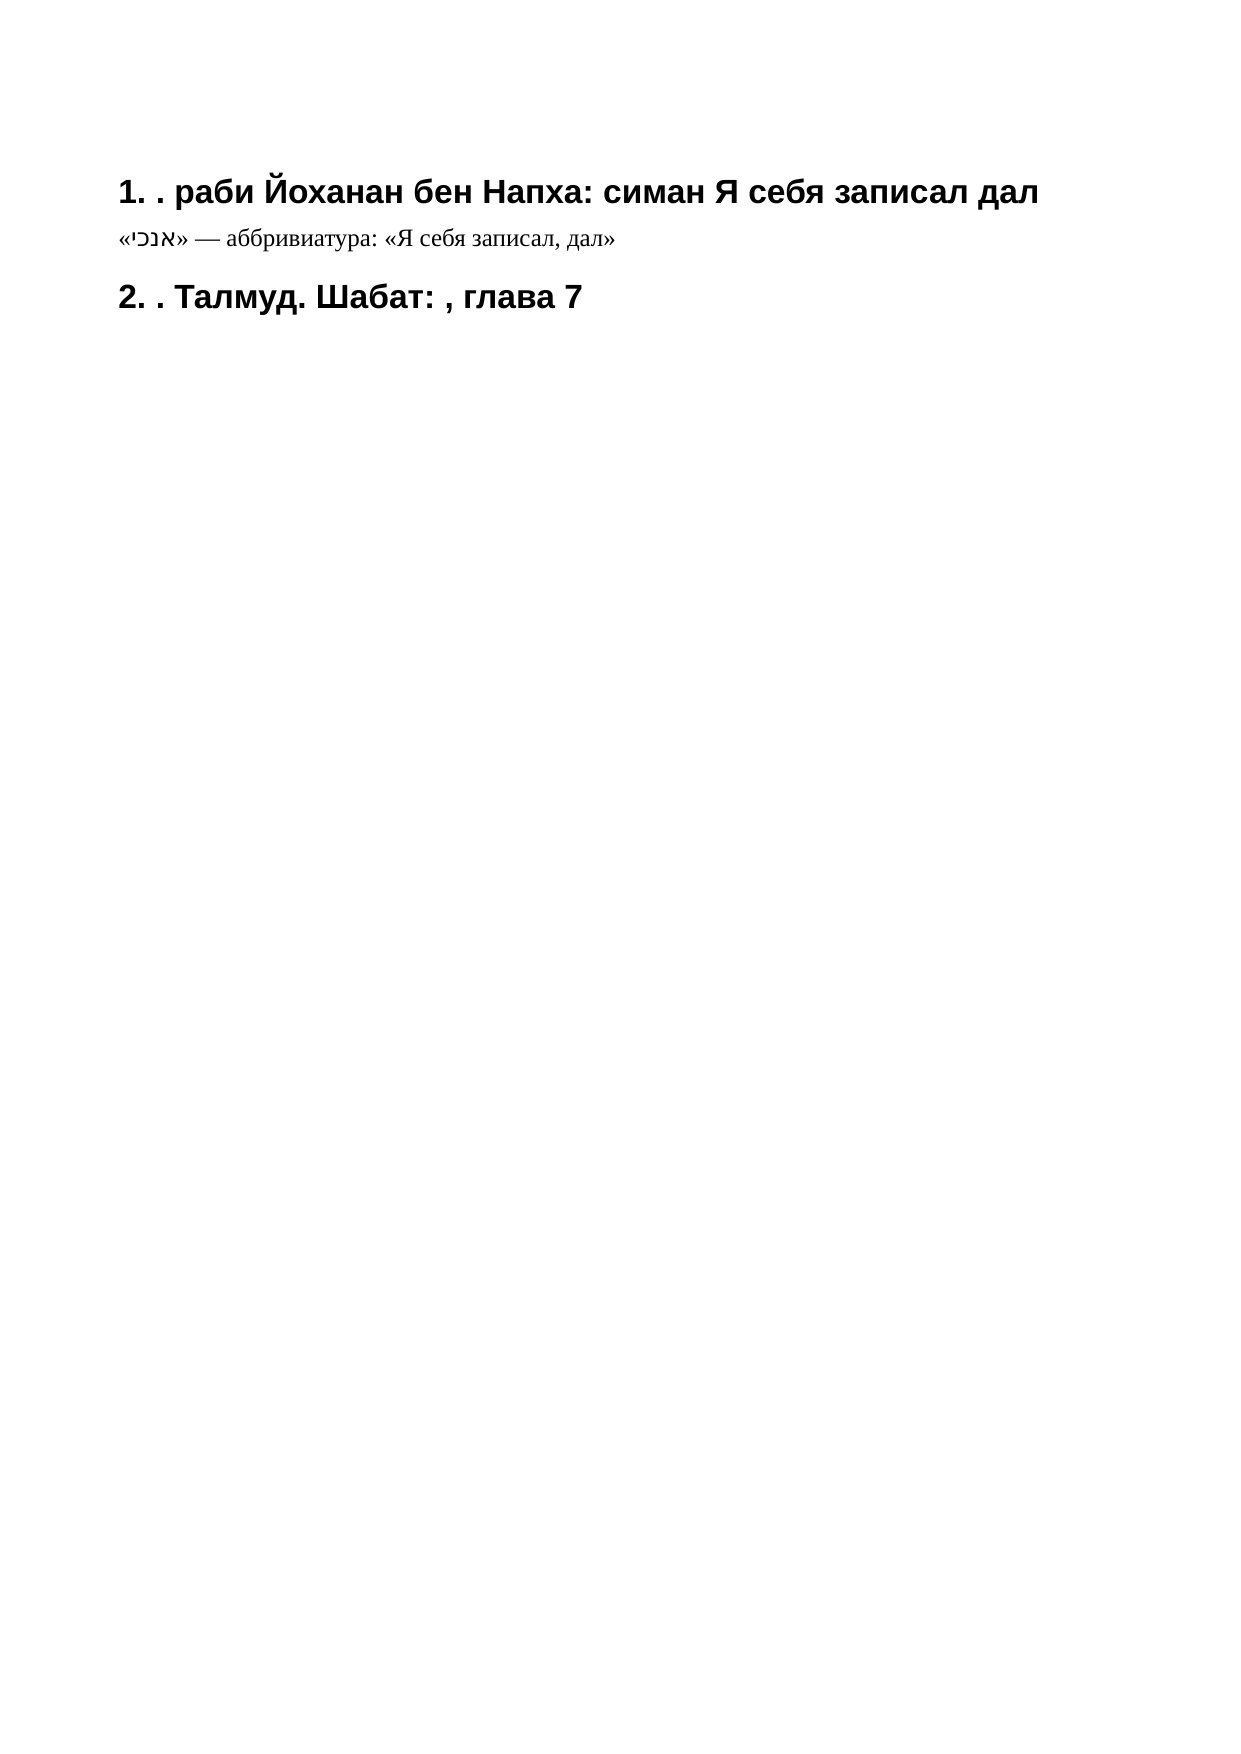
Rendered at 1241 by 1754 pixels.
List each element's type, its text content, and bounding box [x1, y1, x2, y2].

subtitle . Талмуд. Шабат: , глава 7 [118, 205, 1122, 234]
text «אנכי» — аббривиатура: «Я себя записал, дал» [118, 176, 1122, 205]
subtitle . раби Йоханан бен Напха: симан Я себя записал дал [118, 147, 1122, 176]
